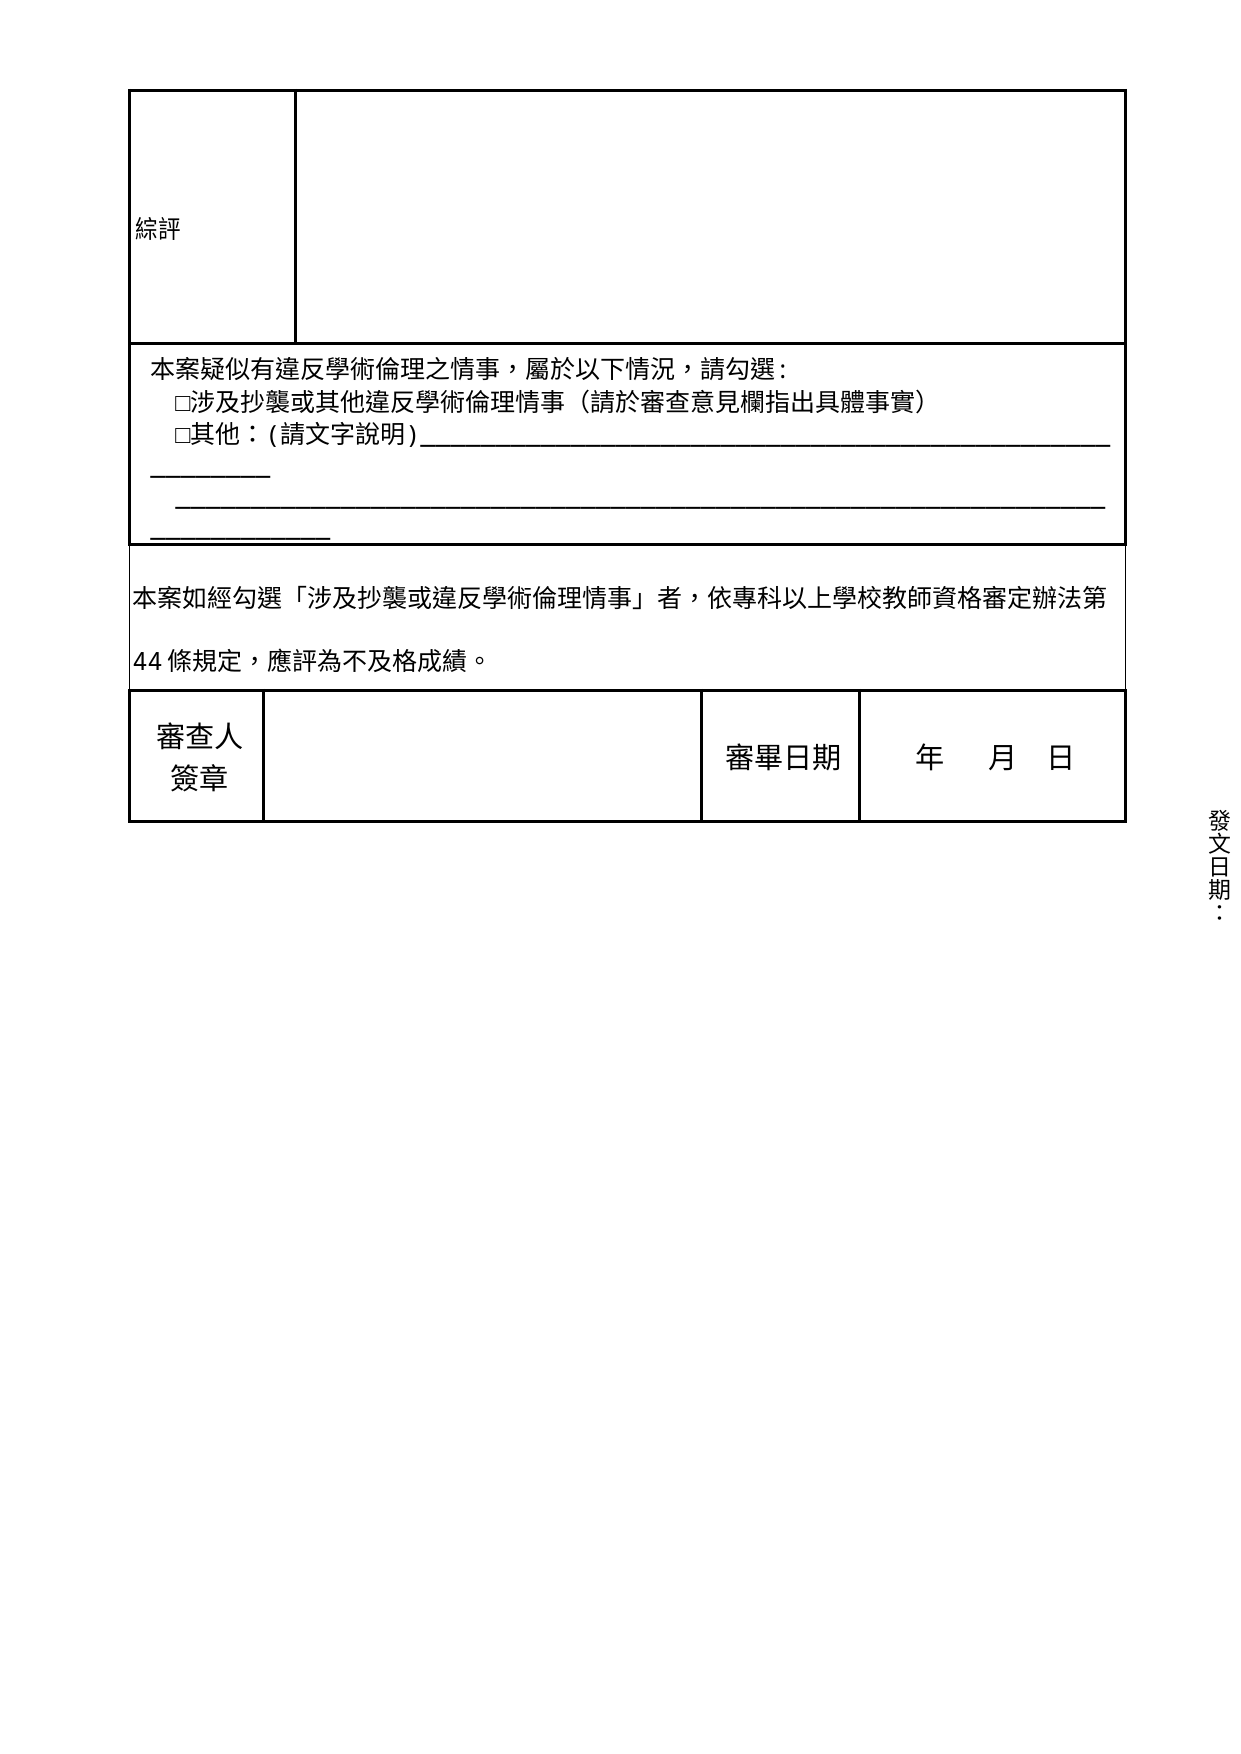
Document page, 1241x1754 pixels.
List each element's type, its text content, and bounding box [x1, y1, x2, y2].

table_cell 審查人 簽章 [1187, 794, 1240, 978]
table_cell [297, 92, 1124, 342]
table_cell 年 月 日 [861, 692, 1124, 820]
table_cell [265, 692, 700, 820]
table_cell 審畢日期 [703, 692, 858, 820]
table_cell 審查人 簽章 [131, 692, 262, 820]
table_cell 本案如經勾選「涉及抄襲或違反學術倫理情事」者，依專科以上學校教師資格審定辦法第44條規定，應評為不及格成績。 [130, 546, 1125, 689]
table_cell 本案疑似有違反學術倫理之情事，屬於以下情況，請勾選: □涉及抄襲或其他違反學術倫理情事（請於審查意見欄指出具體事實） □其他：(請文字說明)______________________________________________________ __________________________________________________________________________ [131, 345, 1124, 543]
table_cell 綜評 [131, 92, 294, 342]
